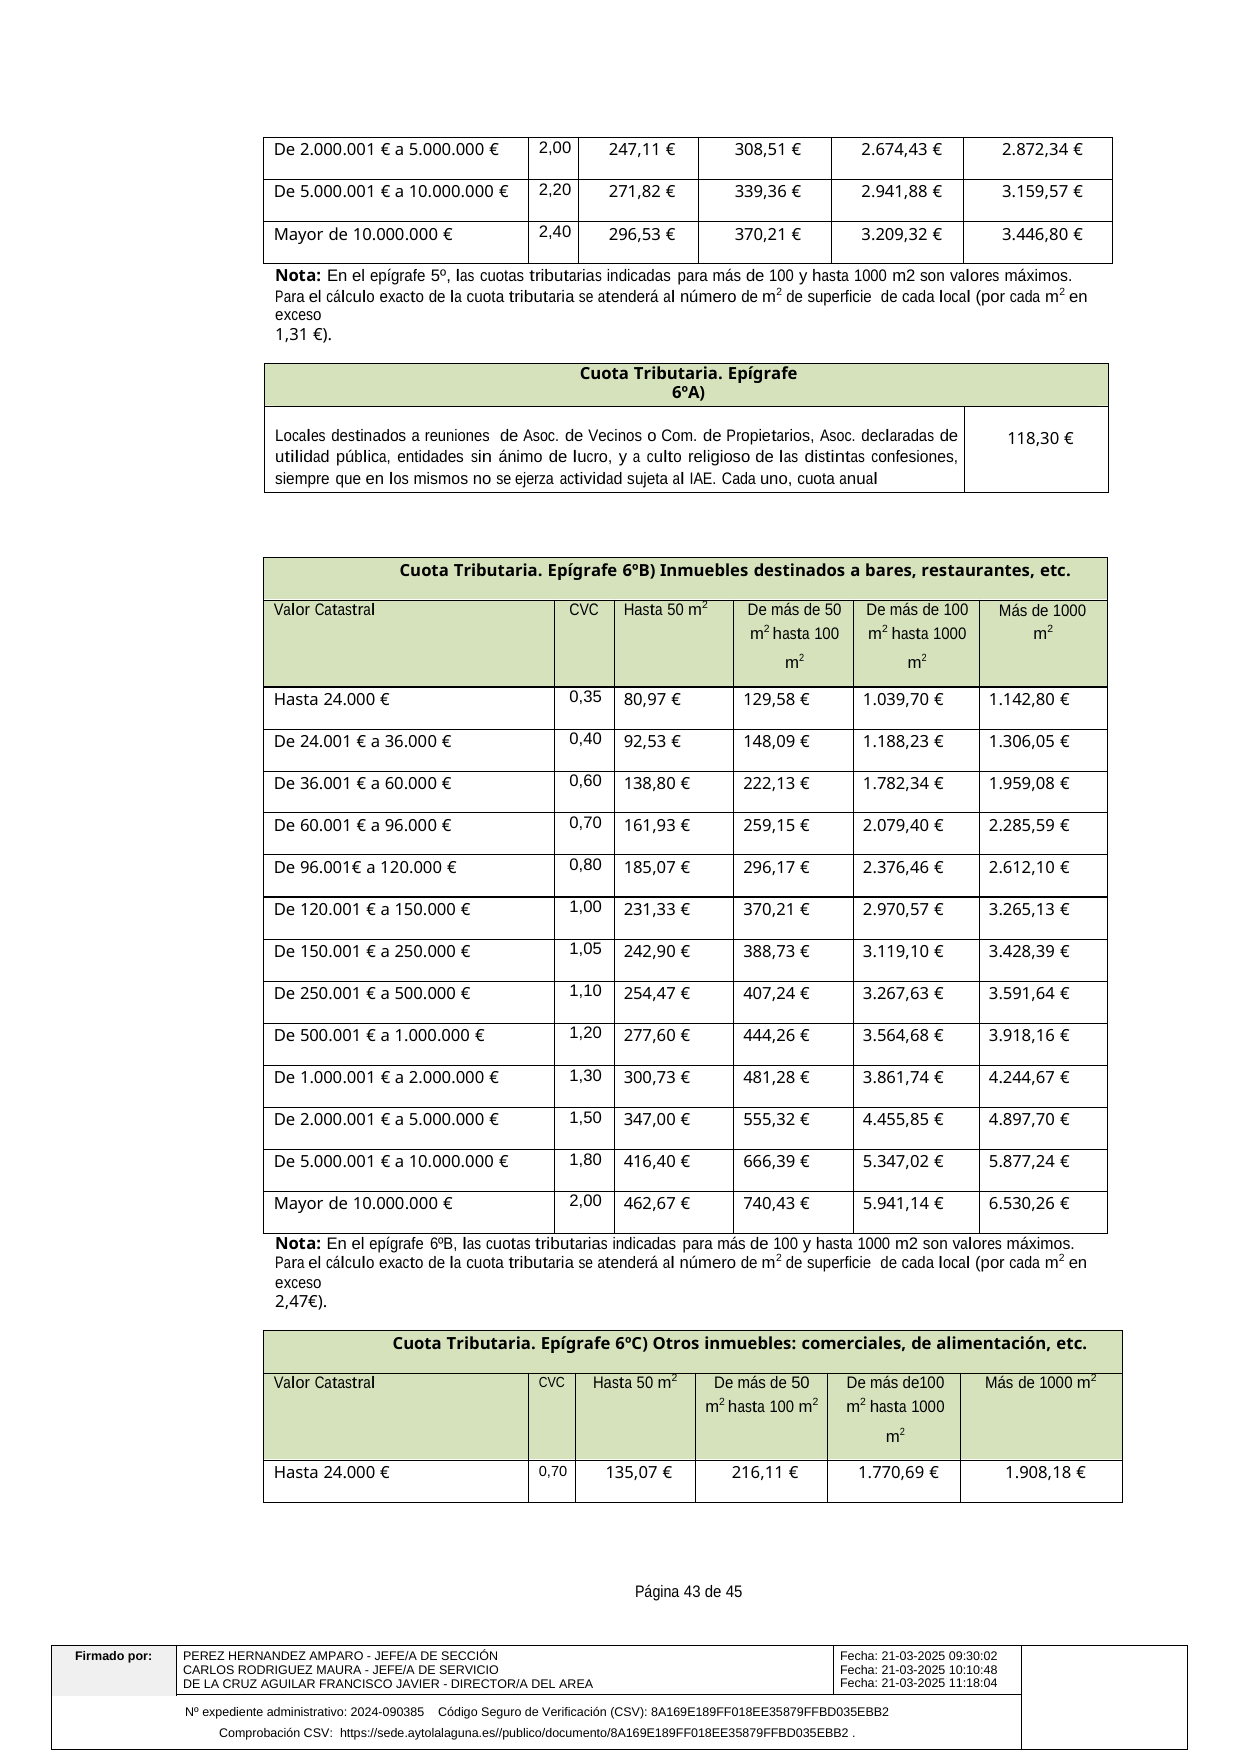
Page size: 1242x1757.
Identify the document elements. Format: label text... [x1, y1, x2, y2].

table_cell 347,00 € [615, 1108, 733, 1149]
table_cell De 2.000.001 € a 5.000.000 € [264, 1108, 554, 1149]
table_cell 300,73 € [615, 1066, 733, 1107]
table_cell De más de 50 m2 hasta 100 m2 [696, 1374, 827, 1459]
table_cell 3.267,63 € [854, 982, 979, 1023]
table_cell 462,67 € [615, 1192, 733, 1233]
table_cell 481,28 € [734, 1066, 853, 1107]
table_cell 129,58 € [734, 688, 853, 728]
table_cell De 60.001 € a 96.000 € [264, 813, 554, 854]
table_cell De 36.001 € a 60.000 € [264, 772, 554, 812]
table_cell 666,39 € [734, 1150, 853, 1191]
table_cell Hasta 50 m2 [615, 601, 733, 686]
table_cell 339,36 € [699, 180, 831, 221]
table_cell 3.591,64 € [980, 982, 1107, 1023]
table_cell 0,80 [555, 855, 614, 896]
table_cell 407,24 € [734, 982, 853, 1023]
table_cell De 5.000.001 € a 10.000.000 € [264, 1150, 554, 1191]
table_cell Nº expediente administrativo: 2024-090385 Código Seguro de Verificación (CSV): 8A169E189FF018EE35879FFBD035EBB2 Comprobación CSV: https://sede.aytolalaguna.es//publico/documento/8A169E189FF018EE35879FFBD035EBB2 . [52, 1695, 1021, 1748]
table_cell 2,00 [555, 1192, 614, 1233]
table_cell Valor Catastral [264, 1374, 528, 1459]
table_cell 3.446,80 € [964, 222, 1112, 263]
text Nota: En el epígrafe 6ºB, las cuotas tributarias indicadas para más de 100 y hasta 1000 m2 son valores máximos. Para el cálculo exacto de la cuota tributaria se atenderá al número de m2 de superficie de cada local (por cada m2 en exceso [275, 1234, 1105, 1292]
table_header Cuota Tributaria. Epígrafe 6ºC) Otros inmuebles: comerciales, de alimentación, etc. [264, 1331, 1122, 1373]
table_cell 216,11 € [696, 1461, 827, 1502]
table_cell 135,07 € [576, 1461, 695, 1502]
table_cell 2.941,88 € [832, 180, 963, 221]
table_cell CVC [529, 1374, 575, 1459]
table_cell 740,43 € [734, 1192, 853, 1233]
table_cell 3.209,32 € [832, 222, 963, 263]
table_header Cuota Tributaria. Epígrafe 6ºB) Inmuebles destinados a bares, restaurantes, etc. [264, 558, 1107, 599]
table_cell 1,00 [555, 898, 614, 938]
table_cell Más de 1000 m2 [961, 1374, 1122, 1459]
table_cell 3.119,10 € [854, 940, 979, 981]
table_cell 2,20 [529, 180, 578, 221]
table_cell 370,21 € [734, 898, 853, 938]
table_cell 6.530,26 € [980, 1192, 1107, 1233]
table_cell 1.908,18 € [961, 1461, 1122, 1502]
table_cell 259,15 € [734, 813, 853, 854]
table_cell 2.285,59 € [980, 813, 1107, 854]
table_cell 0,35 [555, 688, 614, 728]
table_cell CVC [555, 601, 614, 686]
table_header 2,00 [529, 138, 578, 179]
table_cell 3.564,68 € [854, 1024, 979, 1065]
text Locales destinados a reuniones de Asoc. de Vecinos o Com. de Propietarios, Asoc. declaradas de utilidad pública, entidades sin ánimo de lucro, y a culto religioso de las distintas confesiones, siempre que en los mismos no se ejerza actividad sujeta al IAE. Cada uno, cuota anual [275, 423, 959, 488]
table_cell 1.039,70 € [854, 688, 979, 728]
table_cell 242,90 € [615, 940, 733, 981]
table_cell 138,80 € [615, 772, 733, 812]
table_header 247,11 € [579, 138, 698, 179]
table_cell 3.861,74 € [854, 1066, 979, 1107]
table_header Firmado por: [52, 1646, 176, 1694]
table_cell 1,05 [555, 940, 614, 981]
table_cell 80,97 € [615, 688, 733, 728]
table_cell De más de 100 m2 hasta 1000 m2 [854, 601, 979, 686]
table_cell Mayor de 10.000.000 € [264, 1192, 554, 1233]
table_cell 1,30 [555, 1066, 614, 1107]
table_cell 4.455,85 € [854, 1108, 979, 1149]
table_cell 161,93 € [615, 813, 733, 854]
table_header PEREZ HERNANDEZ AMPARO - JEFE/A DE SECCIÓN CARLOS RODRIGUEZ MAURA - JEFE/A DE SERVICIO DE LA CRUZ AGUILAR FRANCISCO JAVIER - DIRECTOR/A DEL AREA [177, 1646, 833, 1694]
table_header [1022, 1646, 1187, 1748]
table_cell 1.782,34 € [854, 772, 979, 812]
table_cell 2.970,57 € [854, 898, 979, 938]
table_cell 222,13 € [734, 772, 853, 812]
table_cell 2,40 [529, 222, 578, 263]
table_cell 2.376,46 € [854, 855, 979, 896]
table_cell Hasta 50 m2 [576, 1374, 695, 1459]
table_cell 2.079,40 € [854, 813, 979, 854]
table_cell 1.188,23 € [854, 730, 979, 771]
table_cell 370,21 € [699, 222, 831, 263]
text Página 43 de 45 [629, 1582, 748, 1601]
table_cell 277,60 € [615, 1024, 733, 1065]
table_cell De 250.001 € a 500.000 € [264, 982, 554, 1023]
table_cell De más de100 m2 hasta 1000 m2 [828, 1374, 960, 1459]
text 118,30 € [1007, 427, 1108, 450]
table_cell 1,20 [555, 1024, 614, 1065]
table_cell 2.612,10 € [980, 855, 1107, 896]
table_cell Más de 1000 m2 [980, 601, 1107, 686]
table_cell De 150.001 € a 250.000 € [264, 940, 554, 981]
table_cell 1.142,80 € [980, 688, 1107, 728]
table_cell 1.770,69 € [828, 1461, 960, 1502]
table_cell 3.428,39 € [980, 940, 1107, 981]
table_cell 1,50 [555, 1108, 614, 1149]
text [1109, 427, 1202, 450]
table_cell Valor Catastral [264, 601, 554, 686]
table_cell 0,70 [555, 813, 614, 854]
table_cell De 96.001€ a 120.000 € [264, 855, 554, 896]
text 1,31 €). [275, 325, 1202, 344]
table_cell Mayor de 10.000.000 € [264, 222, 528, 263]
table_cell 5.347,02 € [854, 1150, 979, 1191]
table_cell 0,60 [555, 772, 614, 812]
table_cell De 5.000.001 € a 10.000.000 € [264, 180, 528, 221]
table_cell 416,40 € [615, 1150, 733, 1191]
table_cell 444,26 € [734, 1024, 853, 1065]
table_cell 388,73 € [734, 940, 853, 981]
text 2,47€). [275, 1292, 1202, 1311]
table_cell 3.918,16 € [980, 1024, 1107, 1065]
table_cell 271,82 € [579, 180, 698, 221]
table_cell 296,17 € [734, 855, 853, 896]
table_cell 5.941,14 € [854, 1192, 979, 1233]
table_cell 148,09 € [734, 730, 853, 771]
table_header 2.872,34 € [964, 138, 1112, 179]
table_cell 0,70 [529, 1461, 575, 1502]
table_cell 296,53 € [579, 222, 698, 263]
table_header 2.674,43 € [832, 138, 963, 179]
table_cell De 1.000.001 € a 2.000.000 € [264, 1066, 554, 1107]
table_cell Hasta 24.000 € [264, 1461, 528, 1502]
text Nota: En el epígrafe 5º, las cuotas tributarias indicadas para más de 100 y hasta 1000 m2 son valores máximos. Para el cálculo exacto de la cuota tributaria se atenderá al número de m2 de superficie de cada local (por cada m2 en exceso [275, 264, 1105, 324]
table_cell 1.959,08 € [980, 772, 1107, 812]
table_cell 555,32 € [734, 1108, 853, 1149]
table_cell De 500.001 € a 1.000.000 € [264, 1024, 554, 1065]
table_cell Hasta 24.000 € [264, 688, 554, 728]
table_cell De más de 50 m2 hasta 100 m2 [734, 601, 853, 686]
table_cell 4.244,67 € [980, 1066, 1107, 1107]
table_cell 185,07 € [615, 855, 733, 896]
table_cell 1,80 [555, 1150, 614, 1191]
table_cell De 120.001 € a 150.000 € [264, 898, 554, 938]
table_cell 92,53 € [615, 730, 733, 771]
table_header De 2.000.001 € a 5.000.000 € [264, 138, 528, 179]
table_cell 4.897,70 € [980, 1108, 1107, 1149]
table_header Fecha: 21-03-2025 09:30:02 Fecha: 21-03-2025 10:10:48 Fecha: 21-03-2025 11:18:04 [834, 1646, 1021, 1694]
table_cell 3.159,57 € [964, 180, 1112, 221]
table_cell 254,47 € [615, 982, 733, 1023]
table_cell 0,40 [555, 730, 614, 771]
table_cell De 24.001 € a 36.000 € [264, 730, 554, 771]
table_cell 3.265,13 € [980, 898, 1107, 938]
table_cell 231,33 € [615, 898, 733, 938]
table_cell 5.877,24 € [980, 1150, 1107, 1191]
table_header 308,51 € [699, 138, 831, 179]
table_cell 1,10 [555, 982, 614, 1023]
table_cell 1.306,05 € [980, 730, 1107, 771]
